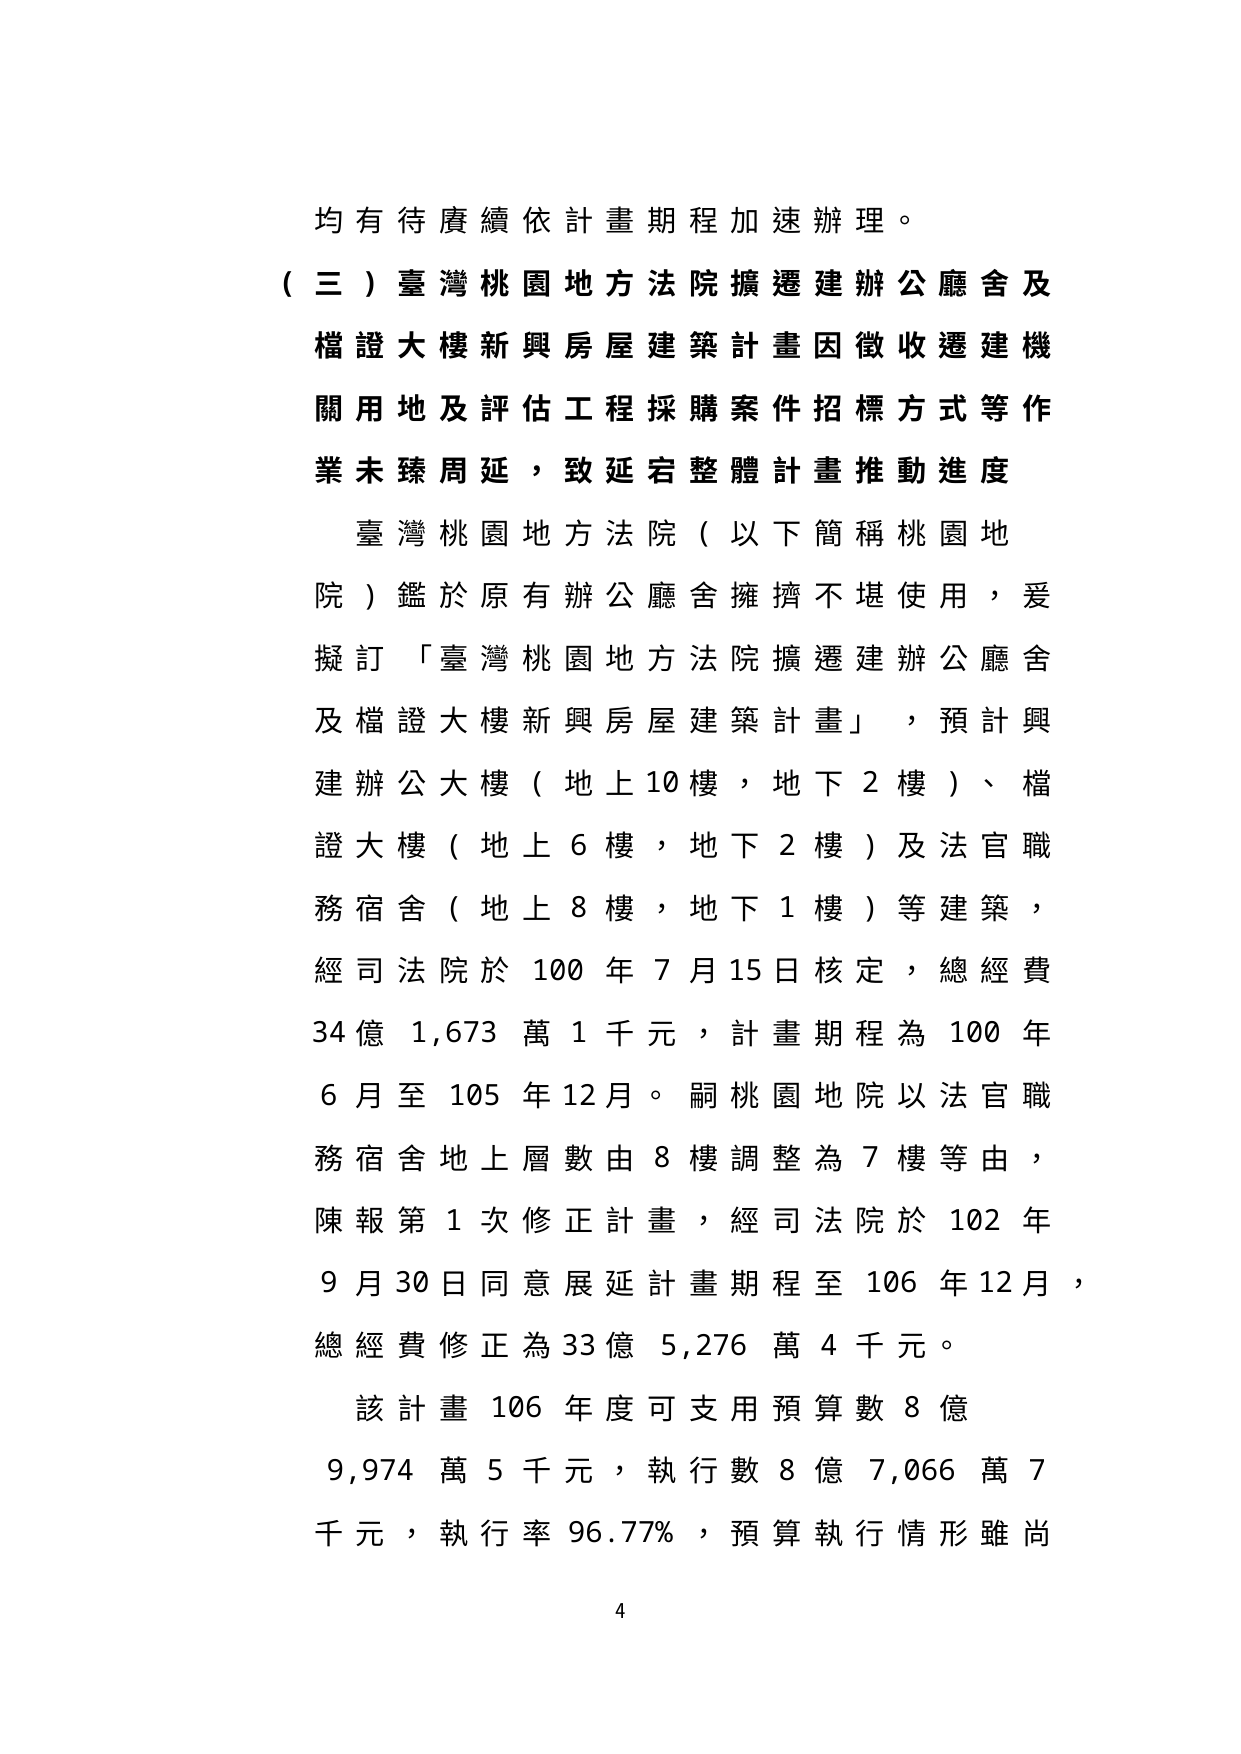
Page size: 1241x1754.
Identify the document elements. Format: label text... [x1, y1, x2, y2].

text 106年度司法院主管重大資本支出計畫計有司法機關擴遷建計畫-華山司法園區遷建計畫等9項，截至106年底已編列預算113億5,913萬3千元、可支用預算數17億2,431萬5千元，執行結果，執行數15億2,513萬2千元(含應付未付數及賸餘數，不含未執行經行政院核定免予保留之賸餘），執行率88.45%，惟其中臺北高等行政法院興建辦公廳室及法官學院興建辦公廳舍2計畫之執行率分別僅4.99%及5.87%；臺灣高等法院新建聯合檔案暨贓證物庫大樓新興房屋建築及司法院華山司法園區遷建等2項計畫，執行率亦均未達80%(詳附表2)，主要係與設計監造之建築師事務所發生履約爭議訴訟中，或委託規劃設計監造專業技術服務勞務採購因備標、招標等作業較為冗長，尚未完成，以及華山司法園區遷建計畫改由臺灣高等法院主辦，新興房屋建築修正計畫未及於年度內完成備查，仍須保留繼續執行等因素所致，均有待賡續依計畫期程加速辦理。 [271, 177, 1058, 240]
text 臺灣桃園地方法院(以下簡稱桃園地院)鑑於原有辦公廳舍擁擠不堪使用，爰擬訂「臺灣桃園地方法院擴遷建辦公廳舍及檔證大樓新興房屋建築計畫」，預計興建辦公大樓(地上10樓，地下2樓)、檔證大樓(地上6樓，地下2樓)及法官職務宿舍(地上8樓，地下1樓)等建築，經司法院於100年7月15日核定，總經費34億1,673萬1千元，計畫期程為100年6月至105年12月。嗣桃園地院以法官職務宿舍地上層數由8樓調整為7樓等由，陳報第1次修正計畫，經司法院於102年9月30日同意展延計畫期程至106年12月，總經費修正為33億5,276萬4千元。 [271, 490, 1058, 1365]
text 該計畫106年度可支用預算數8億9,974萬5千元，執行數8億7,066萬7千元，執行率96.77%，預算執行情形雖尚稱良好；惟審計部查核時發現，桃園地院前未就原預計徵收之遷建機關用地未臨道路，無法取得建築執照，積極研謀有效解決措施，歷經4年餘始取得臨路用地，致延宕遷建評估報告提報及新興房屋建築計畫核定作業期程，影響整體計畫推動進度；桃園地院未妥適評估建築與水電工程招標方式，致施工履約期間，因建築與水電作業界面整合窒礙問題，衍生無法施作而停工，展延工期132日曆天，延宕計畫推動及工程執行期程。 [271, 1365, 1058, 1552]
text (三)臺灣桃園地方法院擴遷建辦公廳舍及檔證大樓新興房屋建築計畫因徵收遷建機關用地及評估工程採購案件招標方式等作業未臻周延，致延宕整體計畫推動進度 [242, 240, 1058, 490]
